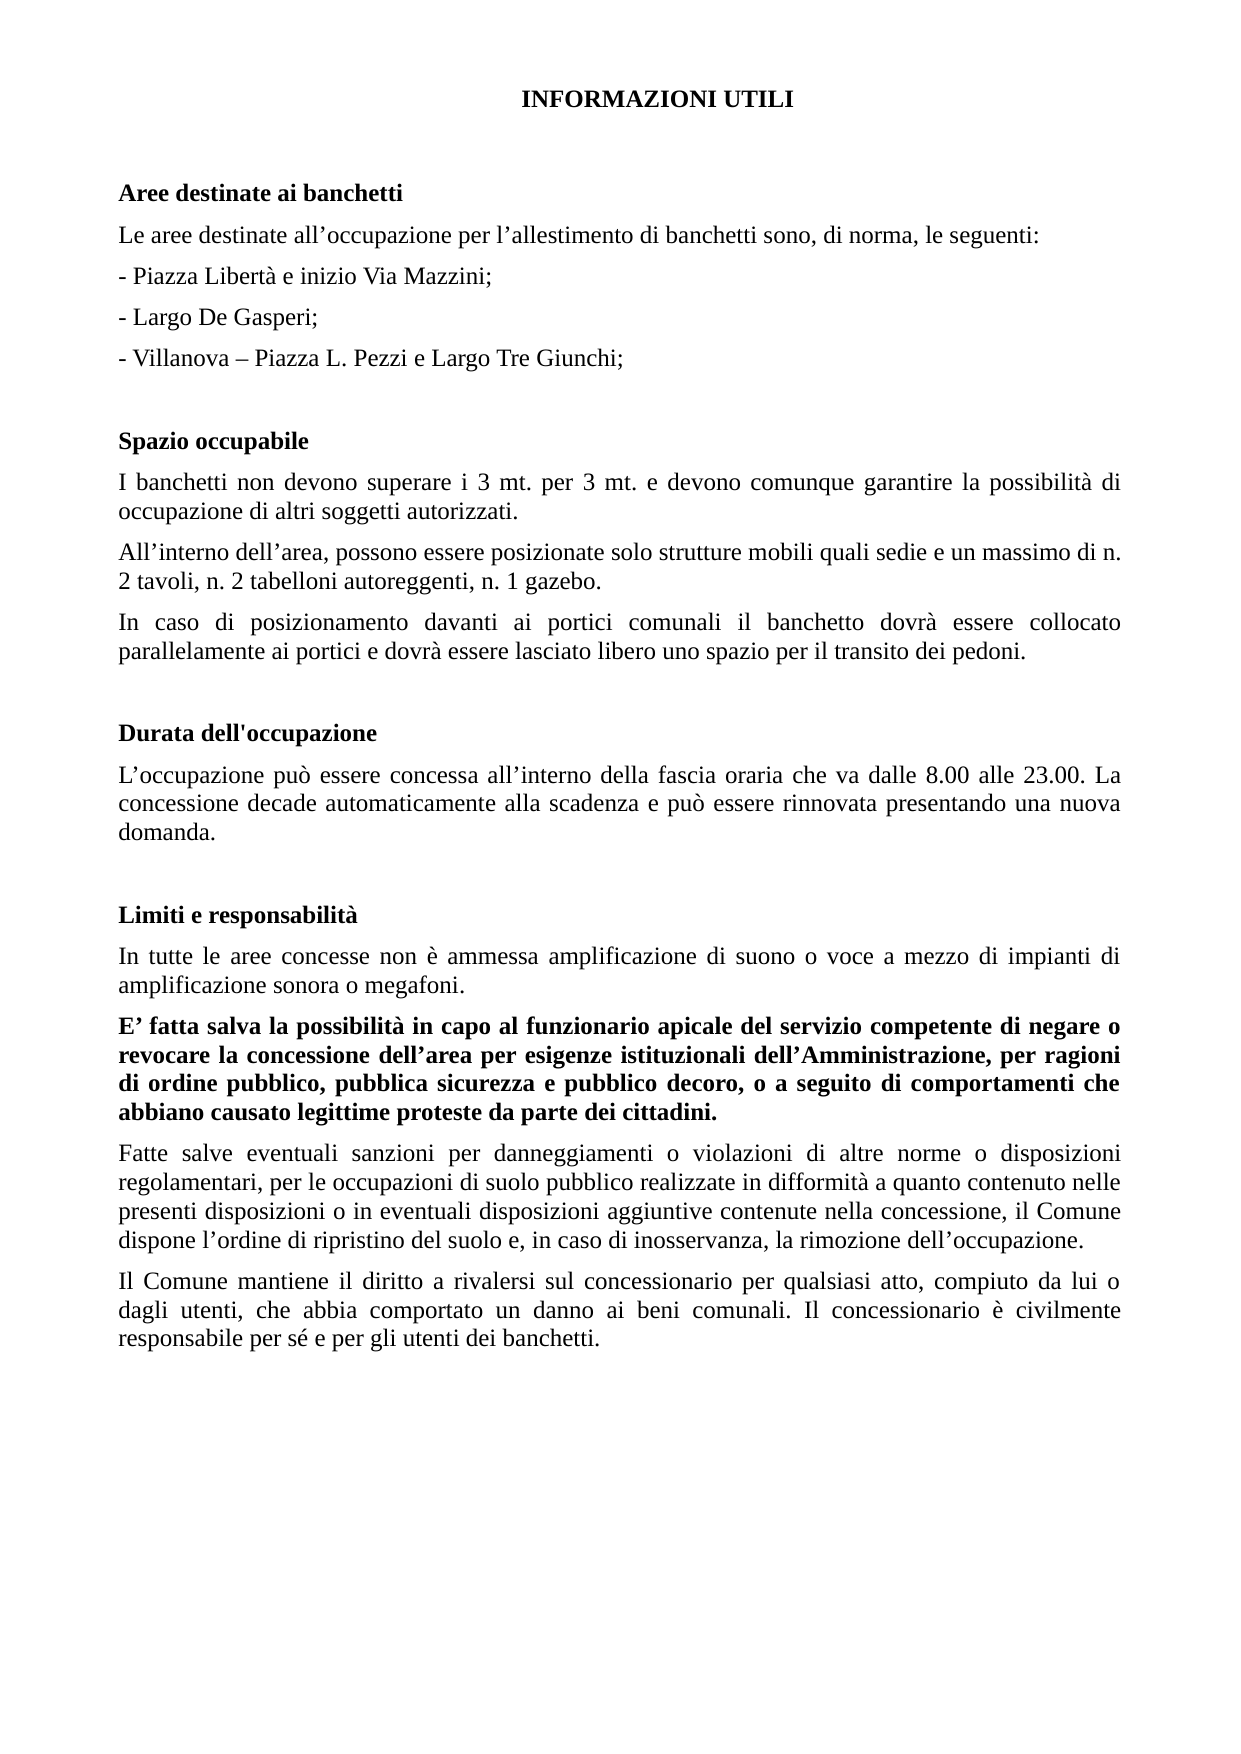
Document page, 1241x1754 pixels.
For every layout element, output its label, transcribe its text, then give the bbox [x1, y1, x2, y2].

text Le aree destinate all’occupazione per l’allestimento di banchetti sono, di norma, le seguenti: [118, 220, 1122, 248]
text - Villanova – Piazza L. Pezzi e Largo Tre Giunchi; [118, 343, 1122, 372]
text - Piazza Libertà e inizio Via Mazzini; [118, 261, 1122, 290]
text In caso di posizionamento davanti ai portici comunali il banchetto dovrà essere collocato parallelamente ai portici e dovrà essere lasciato libero uno spazio per il transito dei pedoni. [118, 607, 1122, 665]
text INFORMAZIONI UTILI [193, 84, 1122, 113]
text I banchetti non devono superare i 3 mt. per 3 mt. e devono comunque garantire la possibilità di occupazione di altri soggetti autorizzati. [118, 467, 1122, 525]
text E’ fatta salva la possibilità in capo al funzionario apicale del servizio competente di negare o revocare la concessione dell’area per esigenze istituzionali dell’Amministrazione, per ragioni di ordine pubblico, pubblica sicurezza e pubblico decoro, o a seguito di comportamenti che abbiano causato legittime proteste da parte dei cittadini. [118, 1011, 1122, 1126]
text Durata dell'occupazione [118, 718, 1122, 747]
text Aree destinate ai banchetti [118, 178, 1122, 207]
text - Largo De Gasperi; [118, 302, 1122, 331]
text Fatte salve eventuali sanzioni per danneggiamenti o violazioni di altre norme o disposizioni regolamentari, per le occupazioni di suolo pubblico realizzate in difformità a quanto contenuto nelle presenti disposizioni o in eventuali disposizioni aggiuntive contenute nella concessione, il Comune dispone l’ordine di ripristino del suolo e, in caso di inosservanza, la rimozione dell’occupazione. [118, 1138, 1122, 1253]
text Limiti e responsabilità [118, 900, 1122, 928]
text Spazio occupabile [118, 426, 1122, 455]
text Il Comune mantiene il diritto a rivalersi sul concessionario per qualsiasi atto, compiuto da lui o dagli utenti, che abbia comportato un danno ai beni comunali. Il concessionario è civilmente responsabile per sé e per gli utenti dei banchetti. [118, 1266, 1122, 1352]
text In tutte le aree concesse non è ammessa amplificazione di suono o voce a mezzo di impianti di amplificazione sonora o megafoni. [118, 941, 1122, 998]
text All’interno dell’area, possono essere posizionate solo strutture mobili quali sedie e un massimo di n. 2 tavoli, n. 2 tabelloni autoreggenti, n. 1 gazebo. [118, 537, 1122, 595]
text L’occupazione può essere concessa all’interno della fascia oraria che va dalle 8.00 alle 23.00. La concessione decade automaticamente alla scadenza e può essere rinnovata presentando una nuova domanda. [118, 760, 1122, 846]
